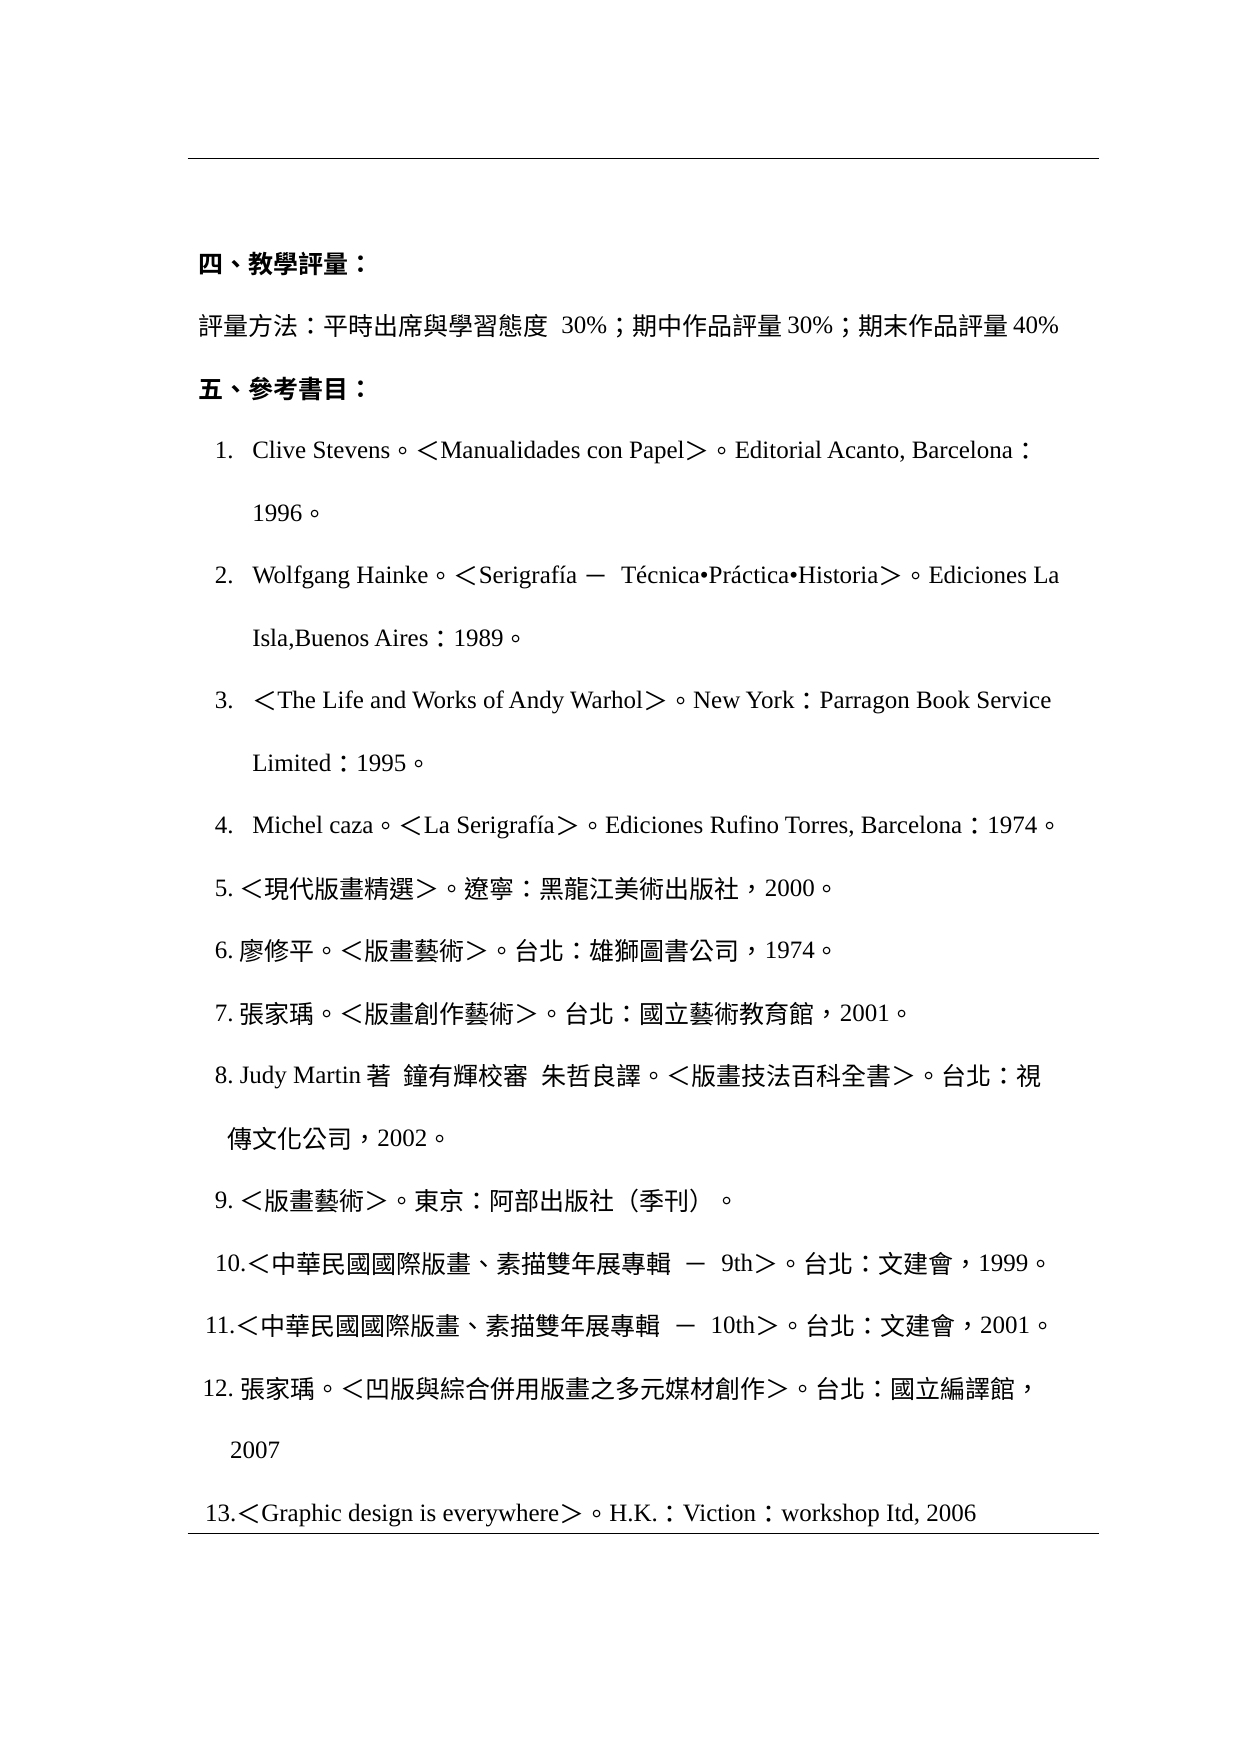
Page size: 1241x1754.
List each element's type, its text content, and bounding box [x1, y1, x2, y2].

table_cell 五、參考書目： Clive Stevens。＜Manualidades con Papel＞。Editorial Acanto, Barcelona：1996。 Wolfgang Hainke。＜Serigrafía － Técnica•Práctica•Historia＞。Ediciones La Isla,Buenos Aires：1989。 ＜The Life and Works of Andy Warhol＞。New York：Parragon Book Service Limited：1995。 Michel caza。＜La Serigrafía＞。Ediciones Rufino Torres, Barcelona：1974。 5. ＜現代版畫精選＞。遼寧：黑龍江美術出版社，2000。 6. 廖修平。＜版畫藝術＞。台北：雄獅圖書公司，1974。 7. 張家瑀。＜版畫創作藝術＞。台北：國立藝術教育館，2001。 8. Judy Martin著 鐘有輝校審 朱哲良譯。＜版畫技法百科全書＞。台北：視 傳文化公司，2002。 9. ＜版畫藝術＞。東京：阿部出版社（季刊）。 10.＜中華民國國際版畫、素描雙年展專輯 － 9th＞。台北：文建會，1999。 11.＜中華民國國際版畫、素描雙年展專輯 － 10th＞。台北：文建會，2001。 12. 張家瑀。＜凹版與綜合併用版畫之多元媒材創作＞。台北：國立編譯館， 2007 13.＜Graphic design is everywhere＞。H.K.：Viction：workshop Itd, 2006 [188, 346, 1099, 1533]
table_cell 四、教學評量： 評量方法：平時出席與學習態度 30%；期中作品評量30%；期末作品評量40% [188, 159, 1099, 346]
